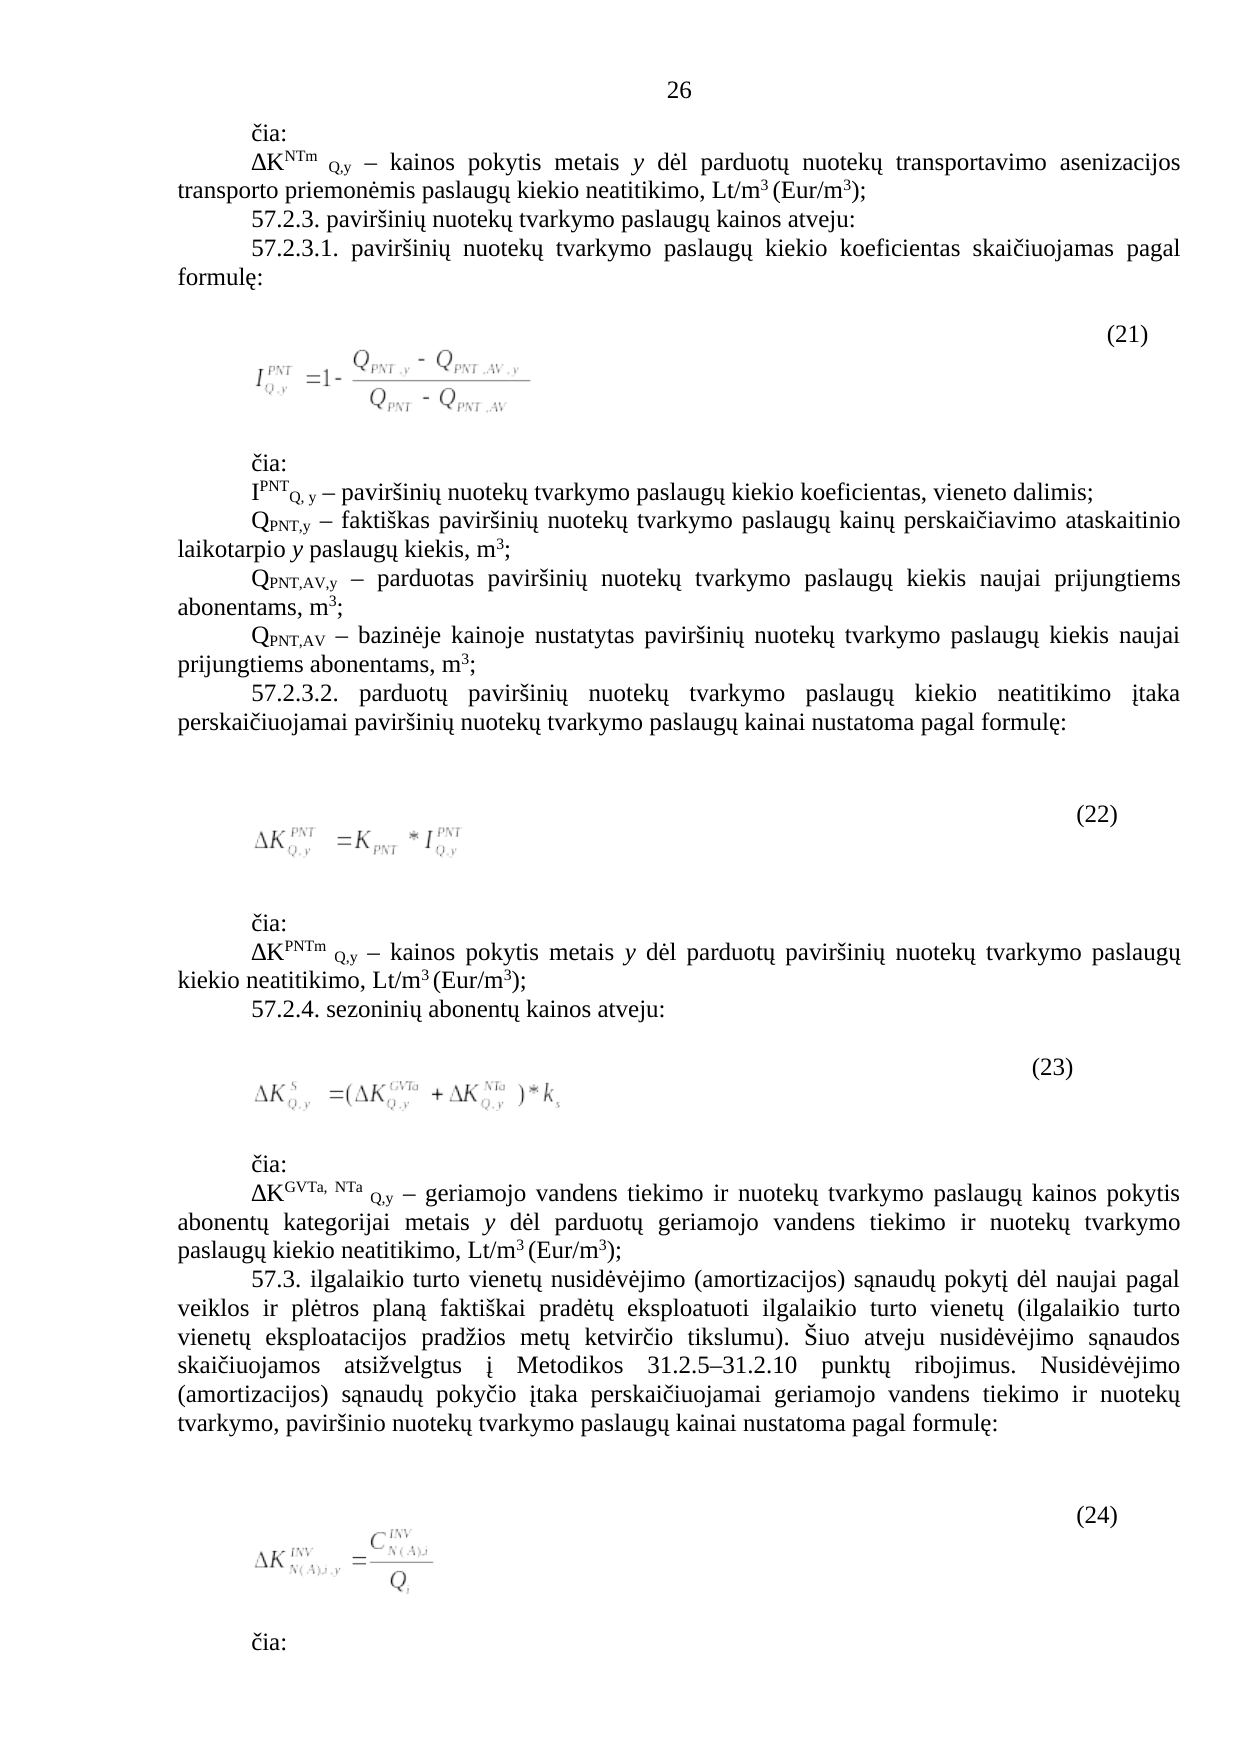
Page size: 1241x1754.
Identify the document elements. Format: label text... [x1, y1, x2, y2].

text ∆KNTm Q,y – kainos pokytis metais y dėl parduotų nuotekų transportavimo asenizacijos transporto priemonėmis paslaugų kiekio neatitikimo, Lt/m3 (Eur/m3); [177, 147, 1181, 204]
text 57.2.4. sezoninių abonentų kainos atveju: [177, 994, 1181, 1023]
text čia: [251, 448, 1181, 477]
text (21) [207, 319, 1181, 419]
text ∆KGVTa, NTa Q,y – geriamojo vandens tiekimo ir nuotekų tvarkymo paslaugų kainos pokytis abonentų kategorijai metais y dėl parduotų geriamojo vandens tiekimo ir nuotekų tvarkymo paslaugų kiekio neatitikimo, Lt/m3 (Eur/m3); [177, 1178, 1181, 1264]
text (22) [251, 799, 1181, 867]
text (24) [251, 1500, 1181, 1598]
text IPNTQ, y – paviršinių nuotekų tvarkymo paslaugų kiekio koeficientas, vieneto dalimis; [207, 477, 1181, 506]
text 57.2.3.1. paviršinių nuotekų tvarkymo paslaugų kiekio koeficientas skaičiuojamas pagal formulę: [177, 233, 1181, 291]
text QPNT,AV – bazinėje kainoje nustatytas paviršinių nuotekų tvarkymo paslaugų kiekis naujai prijungtiems abonentams, m3; [177, 621, 1181, 678]
text 57.3. ilgalaikio turto vienetų nusidėvėjimo (amortizacijos) sąnaudų pokytį dėl naujai pagal veiklos ir plėtros planą faktiškai pradėtų eksploatuoti ilgalaikio turto vienetų (ilgalaikio turto vienetų eksploatacijos pradžios metų ketvirčio tikslumu). Šiuo atveju nusidėvėjimo sąnaudos skaičiuojamos atsižvelgtus į Metodikos 31.2.5–31.2.10 punktų ribojimus. Nusidėvėjimo (amortizacijos) sąnaudų pokyčio įtaka perskaičiuojamai geriamojo vandens tiekimo ir nuotekų tvarkymo, paviršinio nuotekų tvarkymo paslaugų kainai nustatoma pagal formulę: [177, 1264, 1181, 1437]
text (23) [207, 1052, 1181, 1121]
text 57.2.3.2. parduotų paviršinių nuotekų tvarkymo paslaugų kiekio neatitikimo įtaka perskaičiuojamai paviršinių nuotekų tvarkymo paslaugų kainai nustatoma pagal formulę: [177, 678, 1181, 736]
text ∆KPNTm Q,y – kainos pokytis metais y dėl parduotų paviršinių nuotekų tvarkymo paslaugų kiekio neatitikimo, Lt/m3 (Eur/m3); [177, 937, 1181, 994]
text čia: [251, 908, 1181, 937]
text čia: [251, 118, 1181, 147]
text QPNT,AV,y – parduotas paviršinių nuotekų tvarkymo paslaugų kiekis naujai prijungtiems abonentams, m3; [177, 563, 1181, 621]
text QPNT,y – faktiškas paviršinių nuotekų tvarkymo paslaugų kainų perskaičiavimo ataskaitinio laikotarpio y paslaugų kiekis, m3; [177, 506, 1181, 563]
text čia: [207, 1149, 1181, 1178]
text čia: [251, 1627, 1181, 1656]
text 57.2.3. paviršinių nuotekų tvarkymo paslaugų kainos atveju: [177, 204, 1181, 233]
